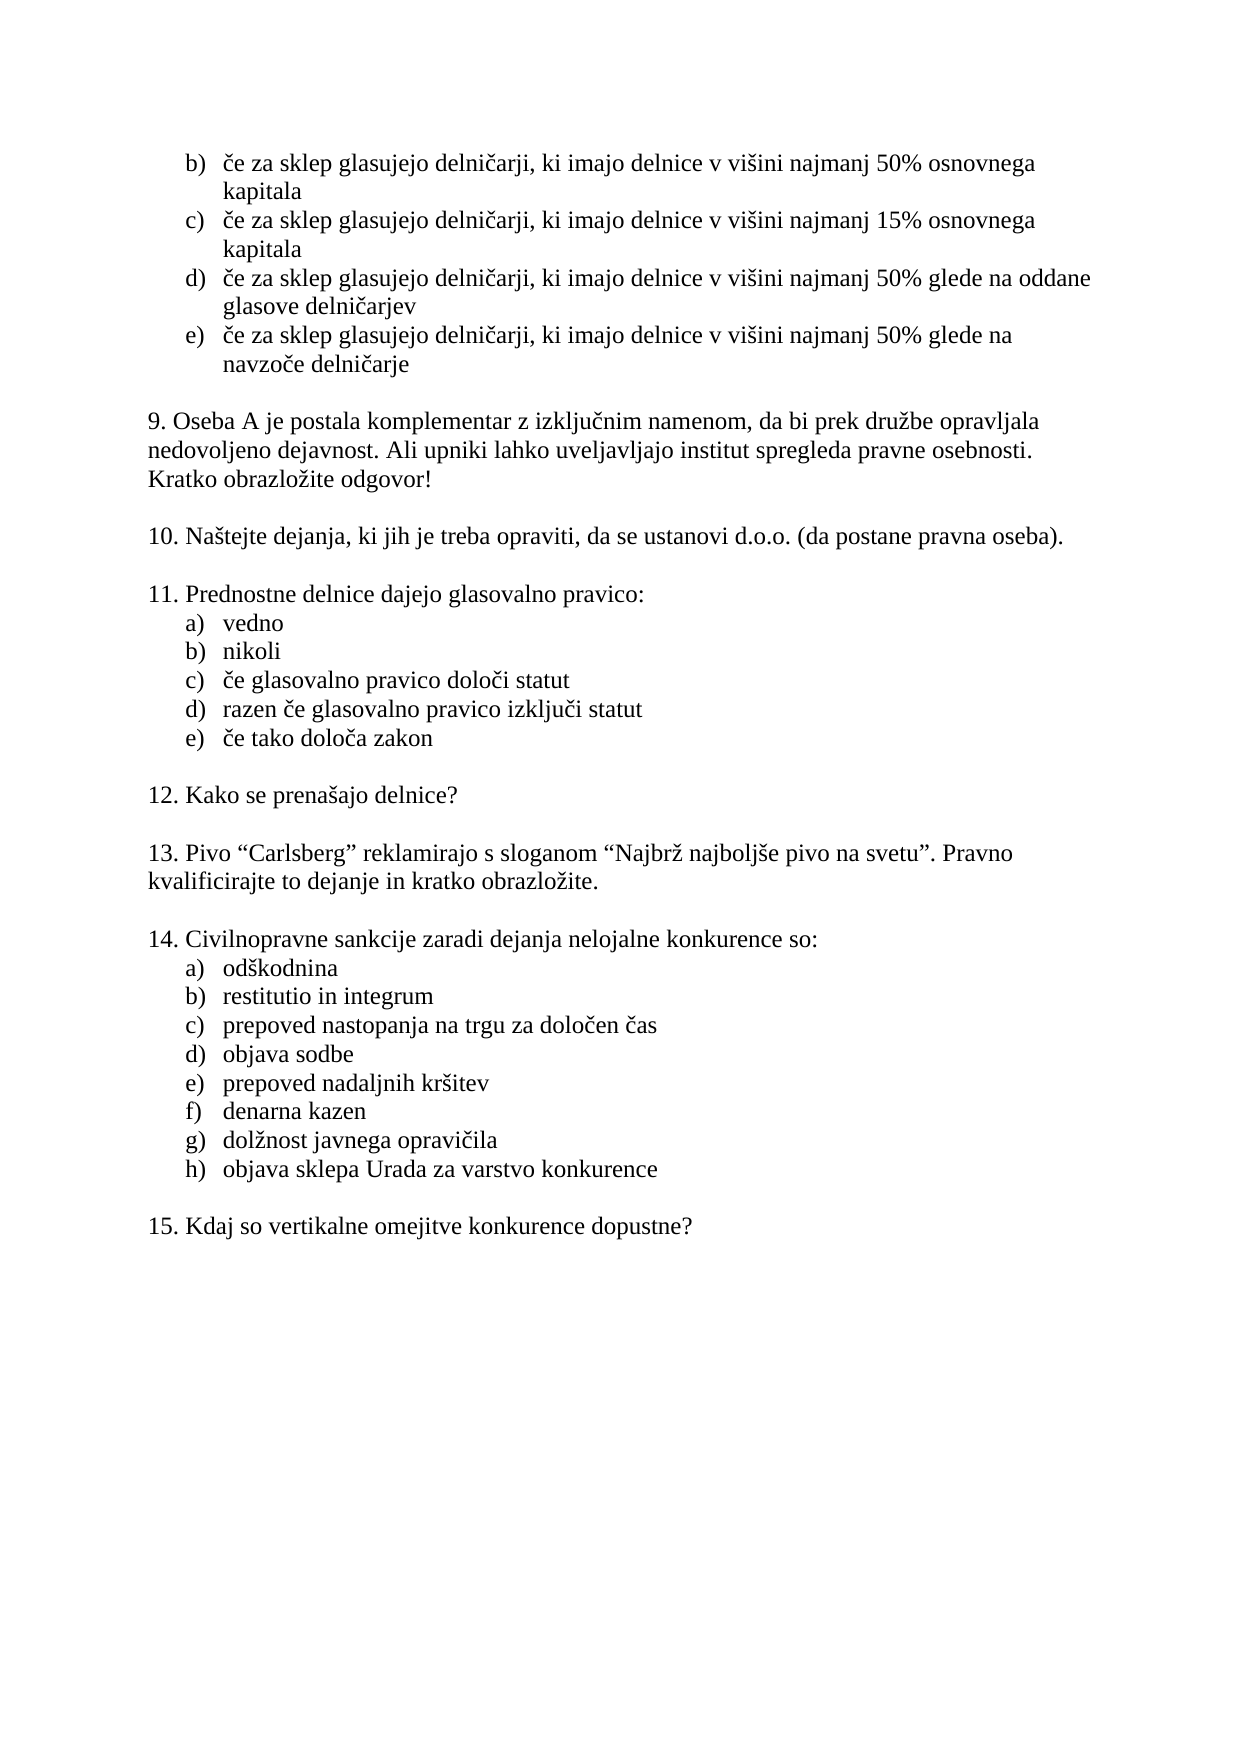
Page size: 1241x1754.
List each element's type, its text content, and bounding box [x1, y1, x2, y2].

text 10. Naštejte dejanja, ki jih je treba opraviti, da se ustanovi d.o.o. (da postane pravna oseba). [148, 521, 1093, 550]
text 15. Kdaj so vertikalne omejitve konkurence dopustne? [148, 1211, 1093, 1240]
list odškodnina [185, 953, 1093, 981]
list če za sklep glasujejo delničarji, ki imajo delnice v višini najmanj 50% osnovnega kapitala [185, 148, 1093, 205]
list prepoved nastopanja na trgu za določen čas [185, 1010, 1093, 1039]
list nikoli [185, 636, 1093, 665]
text 11. Prednostne delnice dajejo glasovalno pravico: [148, 579, 1093, 608]
list če za sklep glasujejo delničarji, ki imajo delnice v višini najmanj 50% glede na navzoče delničarje [185, 320, 1093, 378]
list če za sklep glasujejo delničarji, ki imajo delnice v višini najmanj 15% osnovnega kapitala [185, 205, 1093, 263]
list razen če glasovalno pravico izključi statut [185, 694, 1093, 723]
text 13. Pivo “Carlsberg” reklamirajo s sloganom “Najbrž najboljše pivo na svetu”. Pravno kvalificirajte to dejanje in kratko obrazložite. [148, 838, 1093, 895]
list vedno [185, 608, 1093, 636]
list objava sklepa Urada za varstvo konkurence [185, 1154, 1093, 1183]
list če glasovalno pravico določi statut [185, 665, 1093, 694]
text 12. Kako se prenašajo delnice? [148, 780, 1093, 809]
list dolžnost javnega opravičila [185, 1125, 1093, 1154]
list prepoved nadaljnih kršitev [185, 1068, 1093, 1096]
text 9. Oseba A je postala komplementar z izključnim namenom, da bi prek družbe opravljala nedovoljeno dejavnost. Ali upniki lahko uveljavljajo institut spregleda pravne osebnosti. Kratko obrazložite odgovor! [148, 406, 1093, 493]
list če za sklep glasujejo delničarji, ki imajo delnice v višini najmanj 50% glede na oddane glasove delničarjev [185, 263, 1093, 320]
text 14. Civilnopravne sankcije zaradi dejanja nelojalne konkurence so: [148, 924, 1093, 953]
list objava sodbe [185, 1039, 1093, 1068]
list denarna kazen [185, 1096, 1093, 1125]
list restitutio in integrum [185, 981, 1093, 1010]
list če tako določa zakon [185, 723, 1093, 751]
